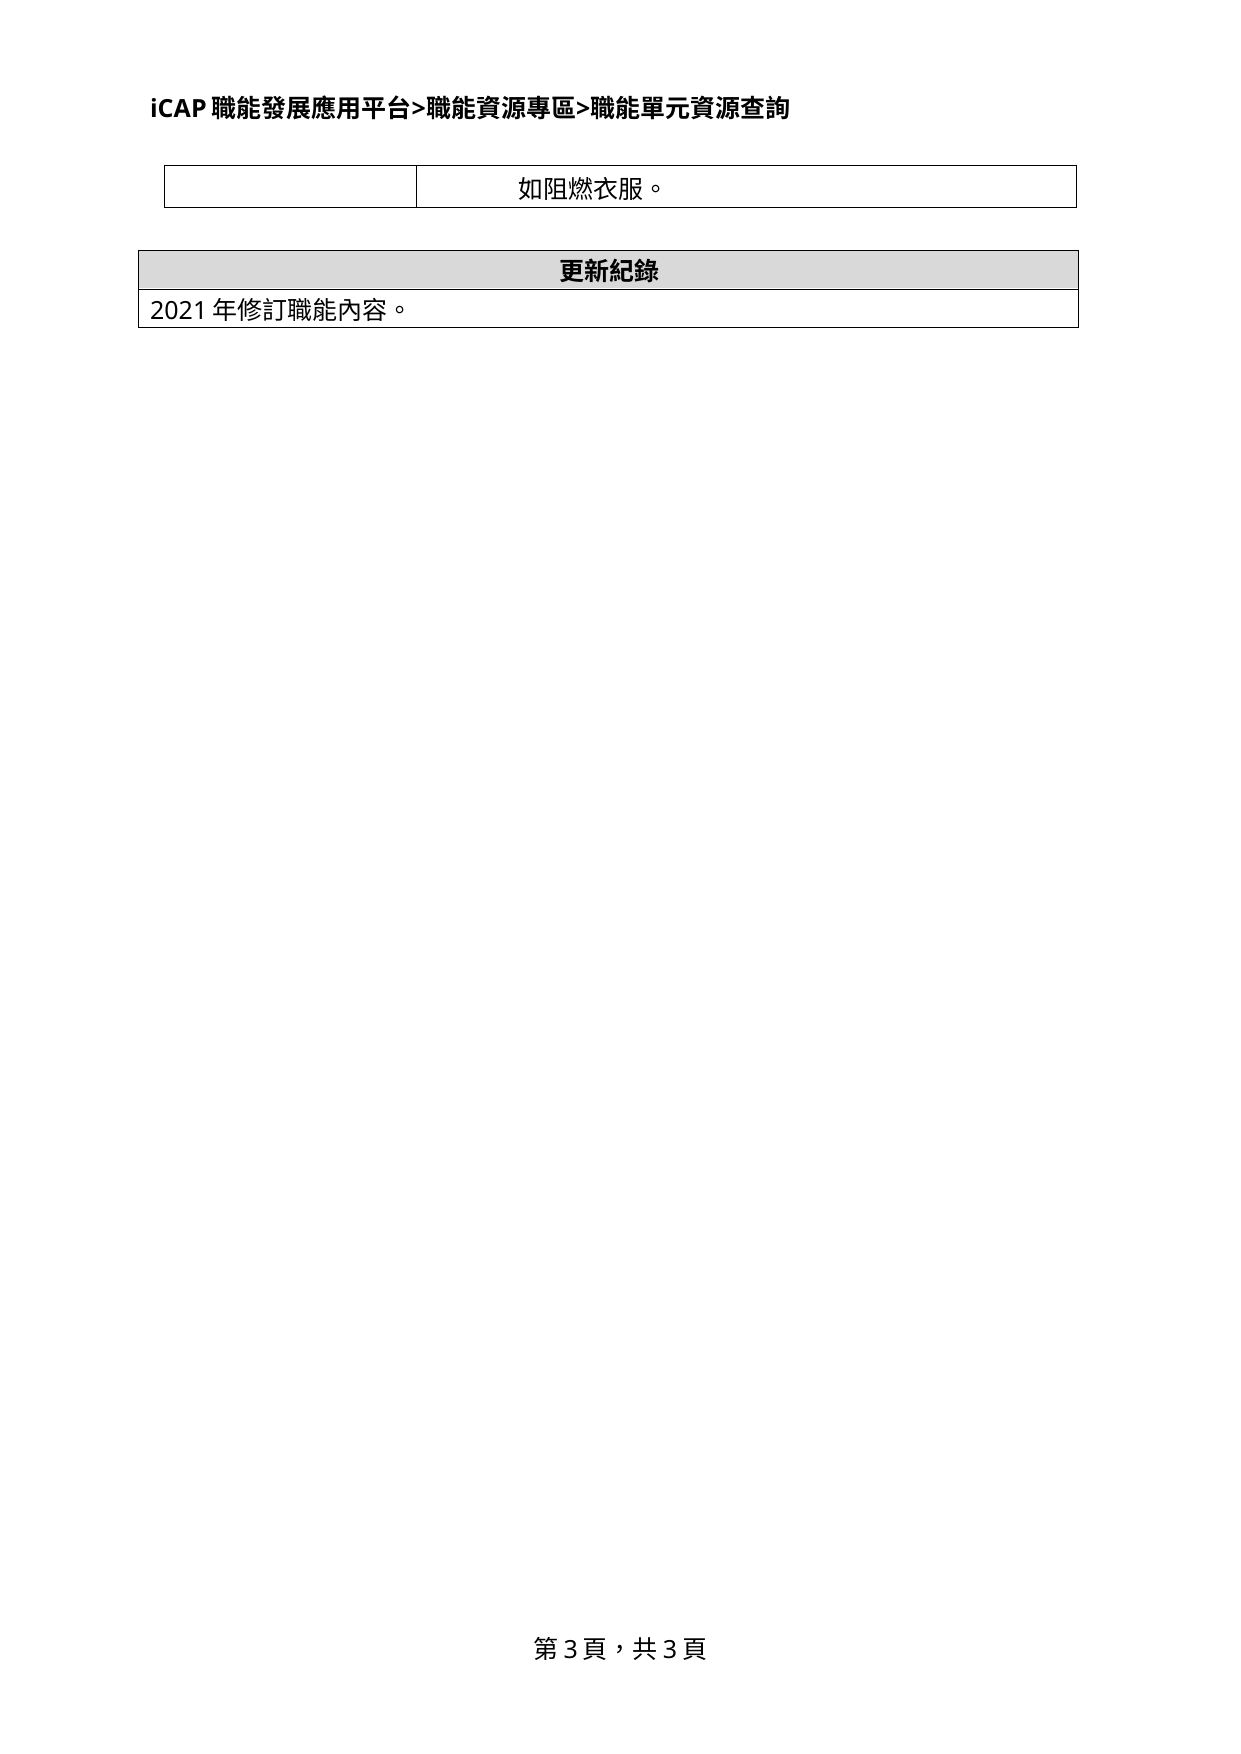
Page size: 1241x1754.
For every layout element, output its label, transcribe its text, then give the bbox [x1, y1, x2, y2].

table_cell 2021年修訂職能內容。 [139, 290, 1078, 327]
table_cell [165, 166, 416, 207]
table_cell 機器設備加工製程：包括熱量設定、沖洗、碾光、燒毛、注入、壓花、剪毛及壓縮收縮等。 職業安全衛生實務規範：本單元提及的危害識別和控管、危害評估，與執行任務特定的危害降低措施，包括手動處理技術、標準作業程序、個人防護設備、安全的材料處理、休息時間、工作場域、因工程的安排、遵行標記走道、設備的安全存放、廠務清潔管理、回報事故和事件及環保實務規範等。 科技紡織品：具有特別的性能和用途的紡織品，如阻燃衣服。 [417, 166, 1076, 207]
table_header 更新紀錄 [139, 251, 1078, 288]
